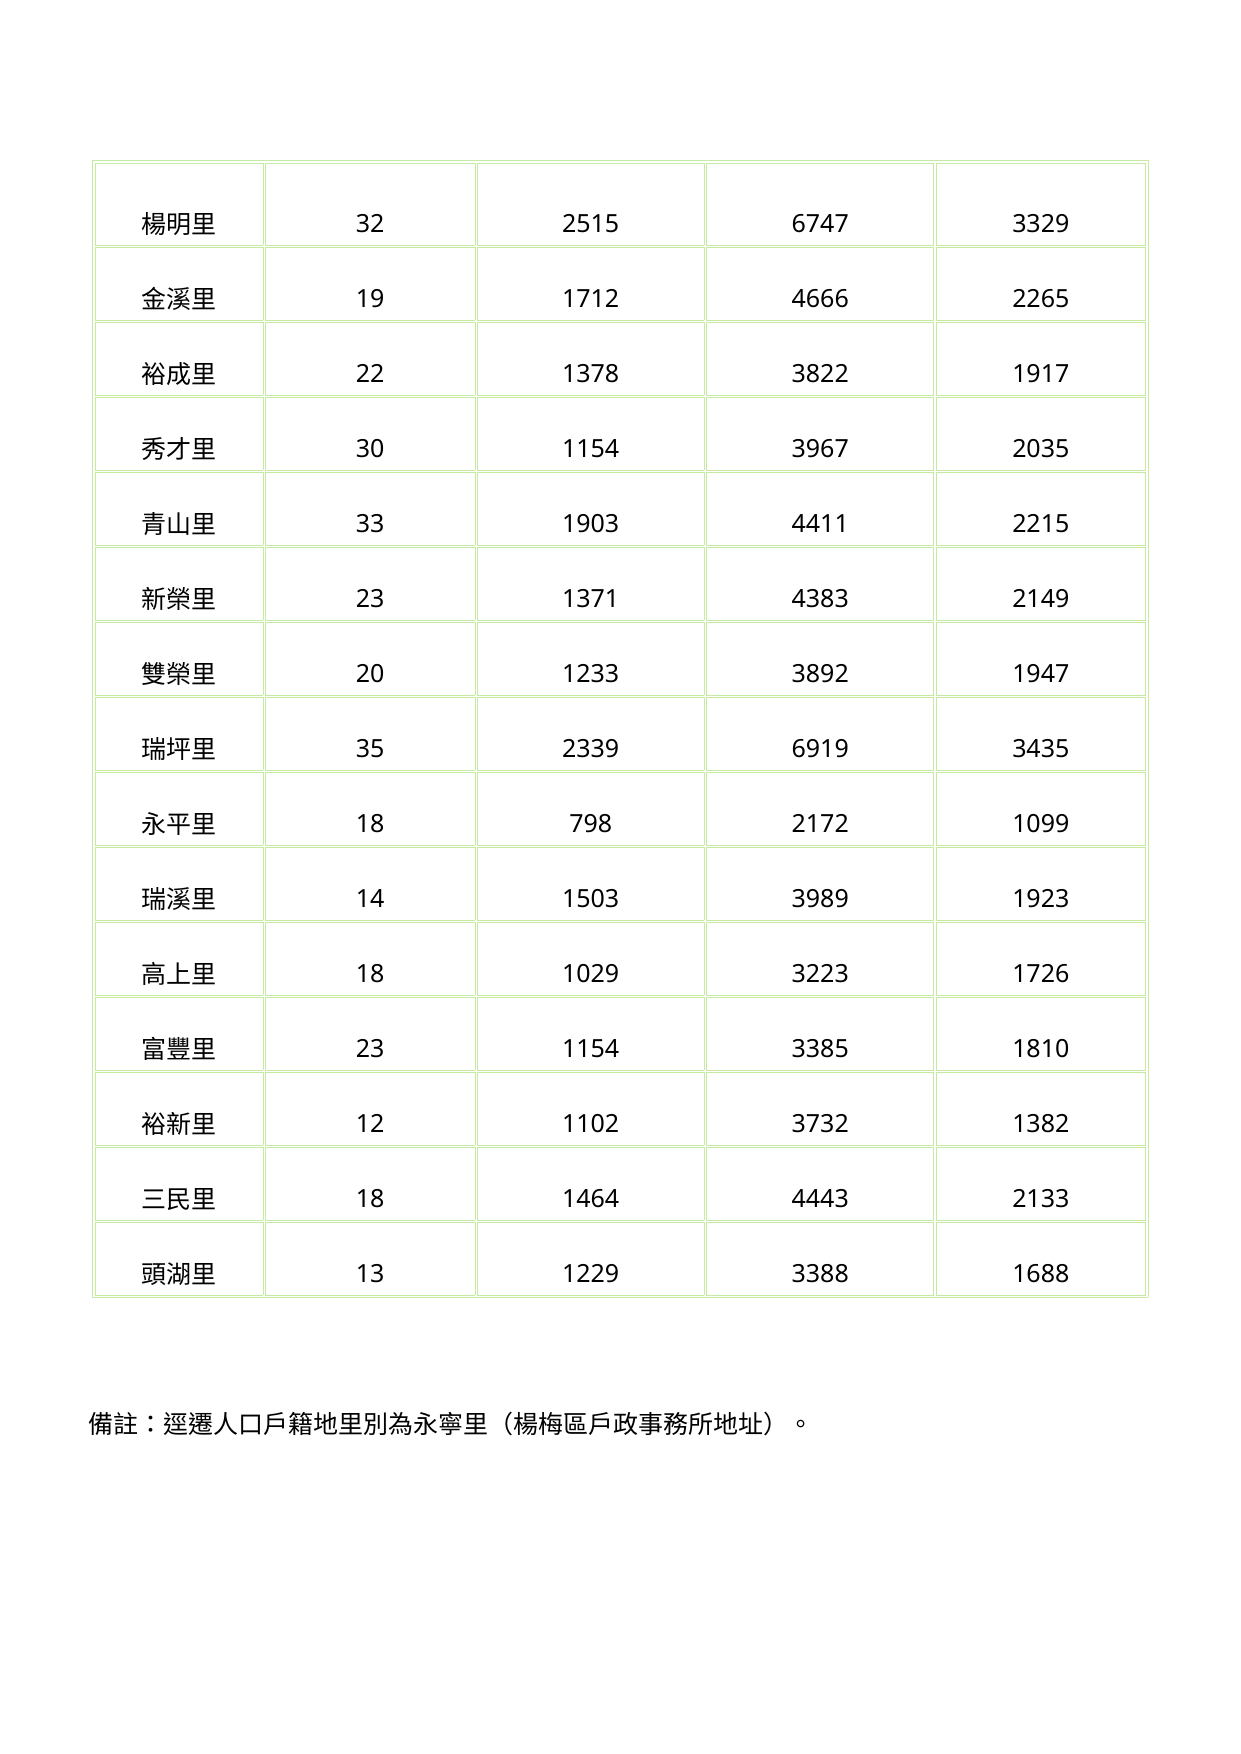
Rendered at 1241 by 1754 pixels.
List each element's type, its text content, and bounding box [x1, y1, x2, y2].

table_cell 3822 [707, 323, 933, 395]
table_cell 6747 [707, 164, 933, 245]
table_cell 2149 [937, 548, 1145, 620]
table_cell 1712 [478, 248, 704, 320]
table_cell 1917 [937, 323, 1145, 395]
table_cell 瑞溪里 [96, 848, 263, 920]
table_cell 4666 [707, 248, 933, 320]
table_cell 2339 [478, 698, 704, 770]
table_cell 裕成里 [96, 323, 263, 395]
table_cell 35 [266, 698, 475, 770]
table_cell 4443 [707, 1148, 933, 1220]
table_cell 瑞坪里 [96, 698, 263, 770]
table_cell 新榮里 [96, 548, 263, 620]
table_cell 頭湖里 [96, 1223, 263, 1295]
table_cell 三民里 [96, 1148, 263, 1220]
table_cell 33 [266, 473, 475, 545]
table_cell 1378 [478, 323, 704, 395]
table_cell 永平里 [96, 773, 263, 845]
table_cell 1947 [937, 623, 1145, 695]
table_cell 4411 [707, 473, 933, 545]
text 備註：逕遷人口戶籍地里別為永寧里（楊梅區戶政事務所地址）。 [89, 1398, 1152, 1435]
table_cell 3385 [707, 998, 933, 1070]
table_cell 18 [266, 923, 475, 995]
table_cell 1229 [478, 1223, 704, 1295]
table_cell 2133 [937, 1148, 1145, 1220]
table_cell 3329 [937, 164, 1145, 245]
table_cell 30 [266, 398, 475, 470]
table_cell 3223 [707, 923, 933, 995]
table_cell 1903 [478, 473, 704, 545]
table_cell 1382 [937, 1073, 1145, 1145]
table_cell 2265 [937, 248, 1145, 320]
table_cell 23 [266, 998, 475, 1070]
table_cell 雙榮里 [96, 623, 263, 695]
table_cell 23 [266, 548, 475, 620]
table_cell 1810 [937, 998, 1145, 1070]
table_cell 1154 [478, 998, 704, 1070]
table_cell 1233 [478, 623, 704, 695]
table_cell 金溪里 [96, 248, 263, 320]
table_cell 高上里 [96, 923, 263, 995]
table_cell 1503 [478, 848, 704, 920]
table_cell 3967 [707, 398, 933, 470]
table_cell 6919 [707, 698, 933, 770]
table_cell 2215 [937, 473, 1145, 545]
table_cell 19 [266, 248, 475, 320]
table_cell 富豐里 [96, 998, 263, 1070]
table_cell 14 [266, 848, 475, 920]
table_cell 18 [266, 773, 475, 845]
table_header [86, 123, 1154, 1363]
table_cell 3892 [707, 623, 933, 695]
table_cell 1726 [937, 923, 1145, 995]
table_cell 1688 [937, 1223, 1145, 1295]
table_cell 2515 [478, 164, 704, 245]
table_cell 2172 [707, 773, 933, 845]
table_cell 4383 [707, 548, 933, 620]
table_cell 1371 [478, 548, 704, 620]
table_cell 12 [266, 1073, 475, 1145]
table_cell 秀才里 [96, 398, 263, 470]
table_cell 3388 [707, 1223, 933, 1295]
table_cell 1923 [937, 848, 1145, 920]
table_cell 裕新里 [96, 1073, 263, 1145]
table_cell 3435 [937, 698, 1145, 770]
table_cell 青山里 [96, 473, 263, 545]
table_cell 3732 [707, 1073, 933, 1145]
table_cell 22 [266, 323, 475, 395]
table_cell 18 [266, 1148, 475, 1220]
table_cell 20 [266, 623, 475, 695]
table_cell 1464 [478, 1148, 704, 1220]
table_cell 2035 [937, 398, 1145, 470]
table_cell 1102 [478, 1073, 704, 1145]
table_cell 798 [478, 773, 704, 845]
table_cell 1154 [478, 398, 704, 470]
table_cell 1099 [937, 773, 1145, 845]
table_cell 13 [266, 1223, 475, 1295]
table_cell 1029 [478, 923, 704, 995]
table_cell 3989 [707, 848, 933, 920]
table_cell 32 [266, 164, 475, 245]
table_cell 楊明里 [96, 164, 263, 245]
